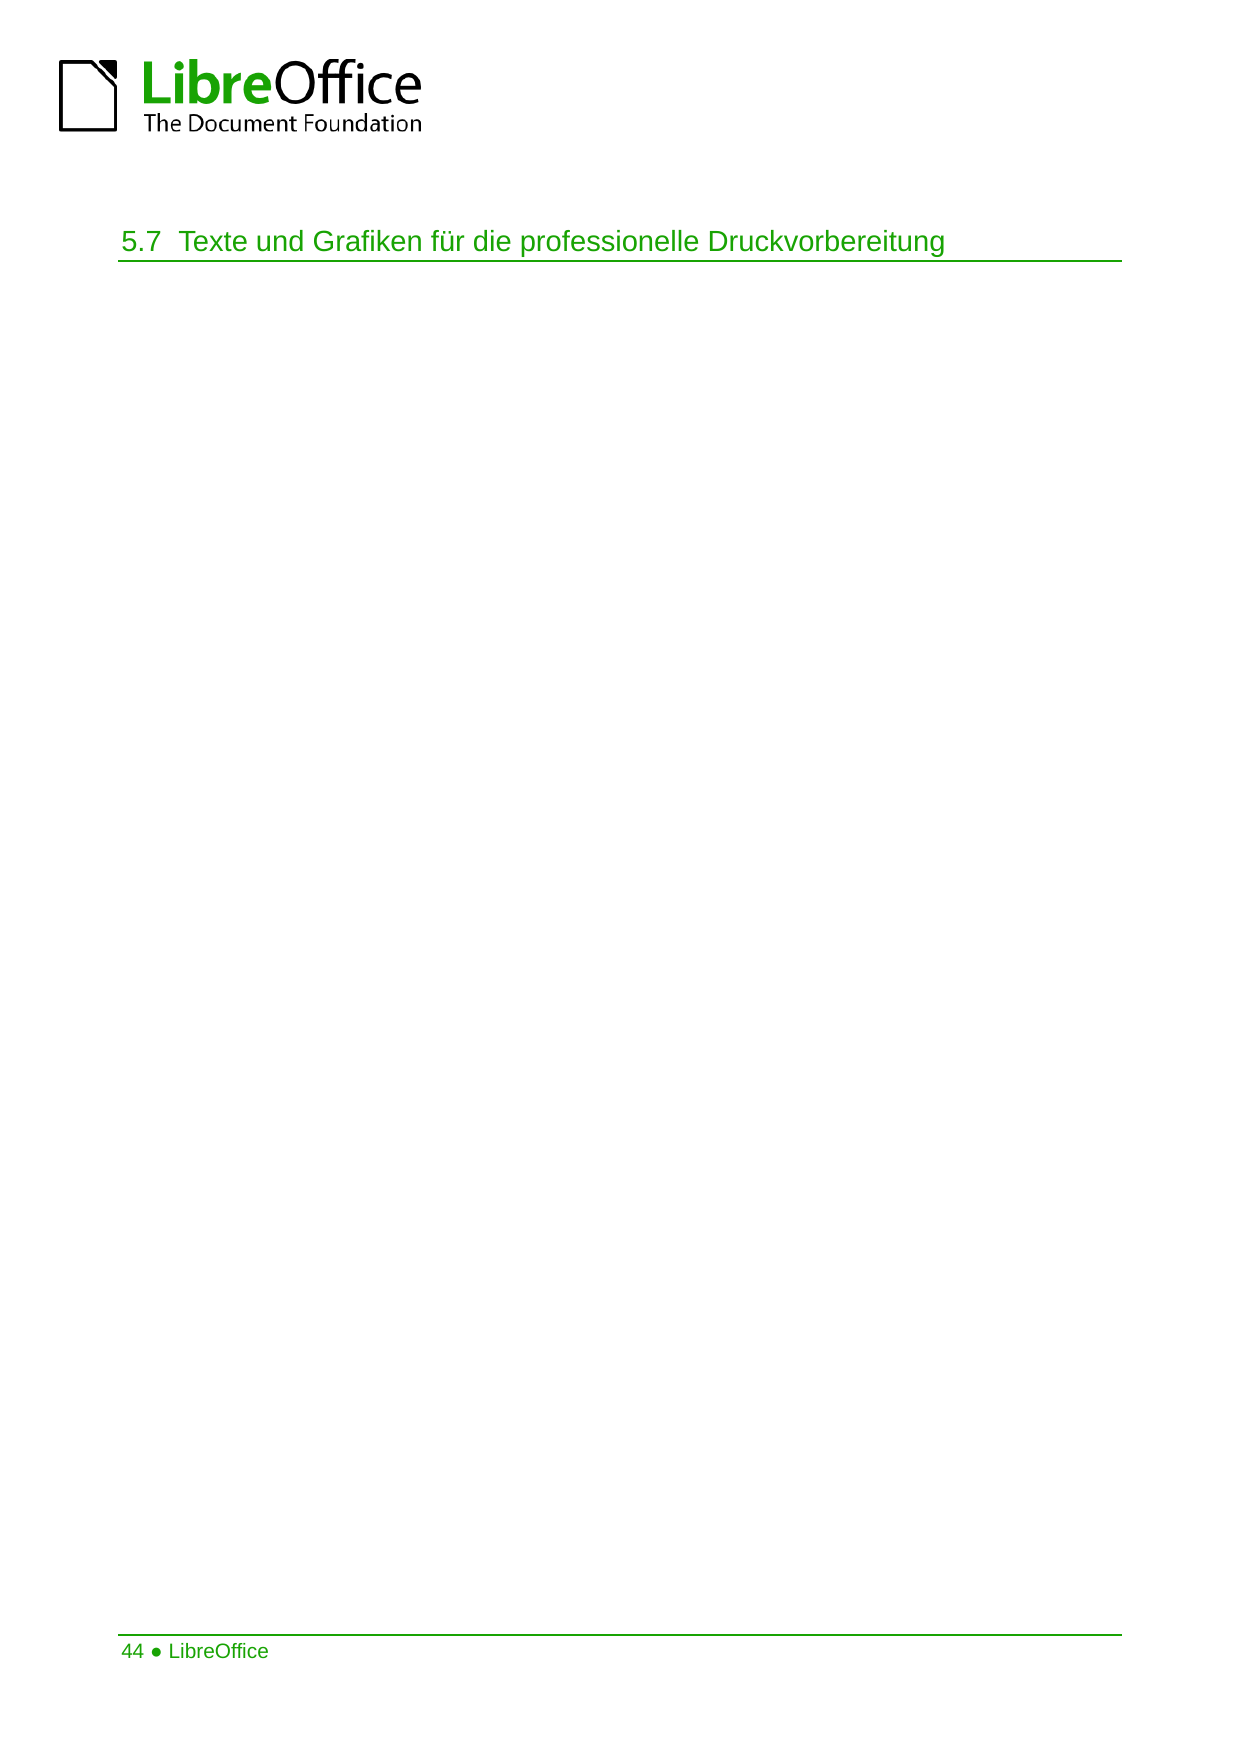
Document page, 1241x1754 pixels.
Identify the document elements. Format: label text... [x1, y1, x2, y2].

picture [56, 59, 422, 132]
subtitle Texte und Grafiken für die professionelle Druckvorbereitung [118, 193, 1122, 260]
